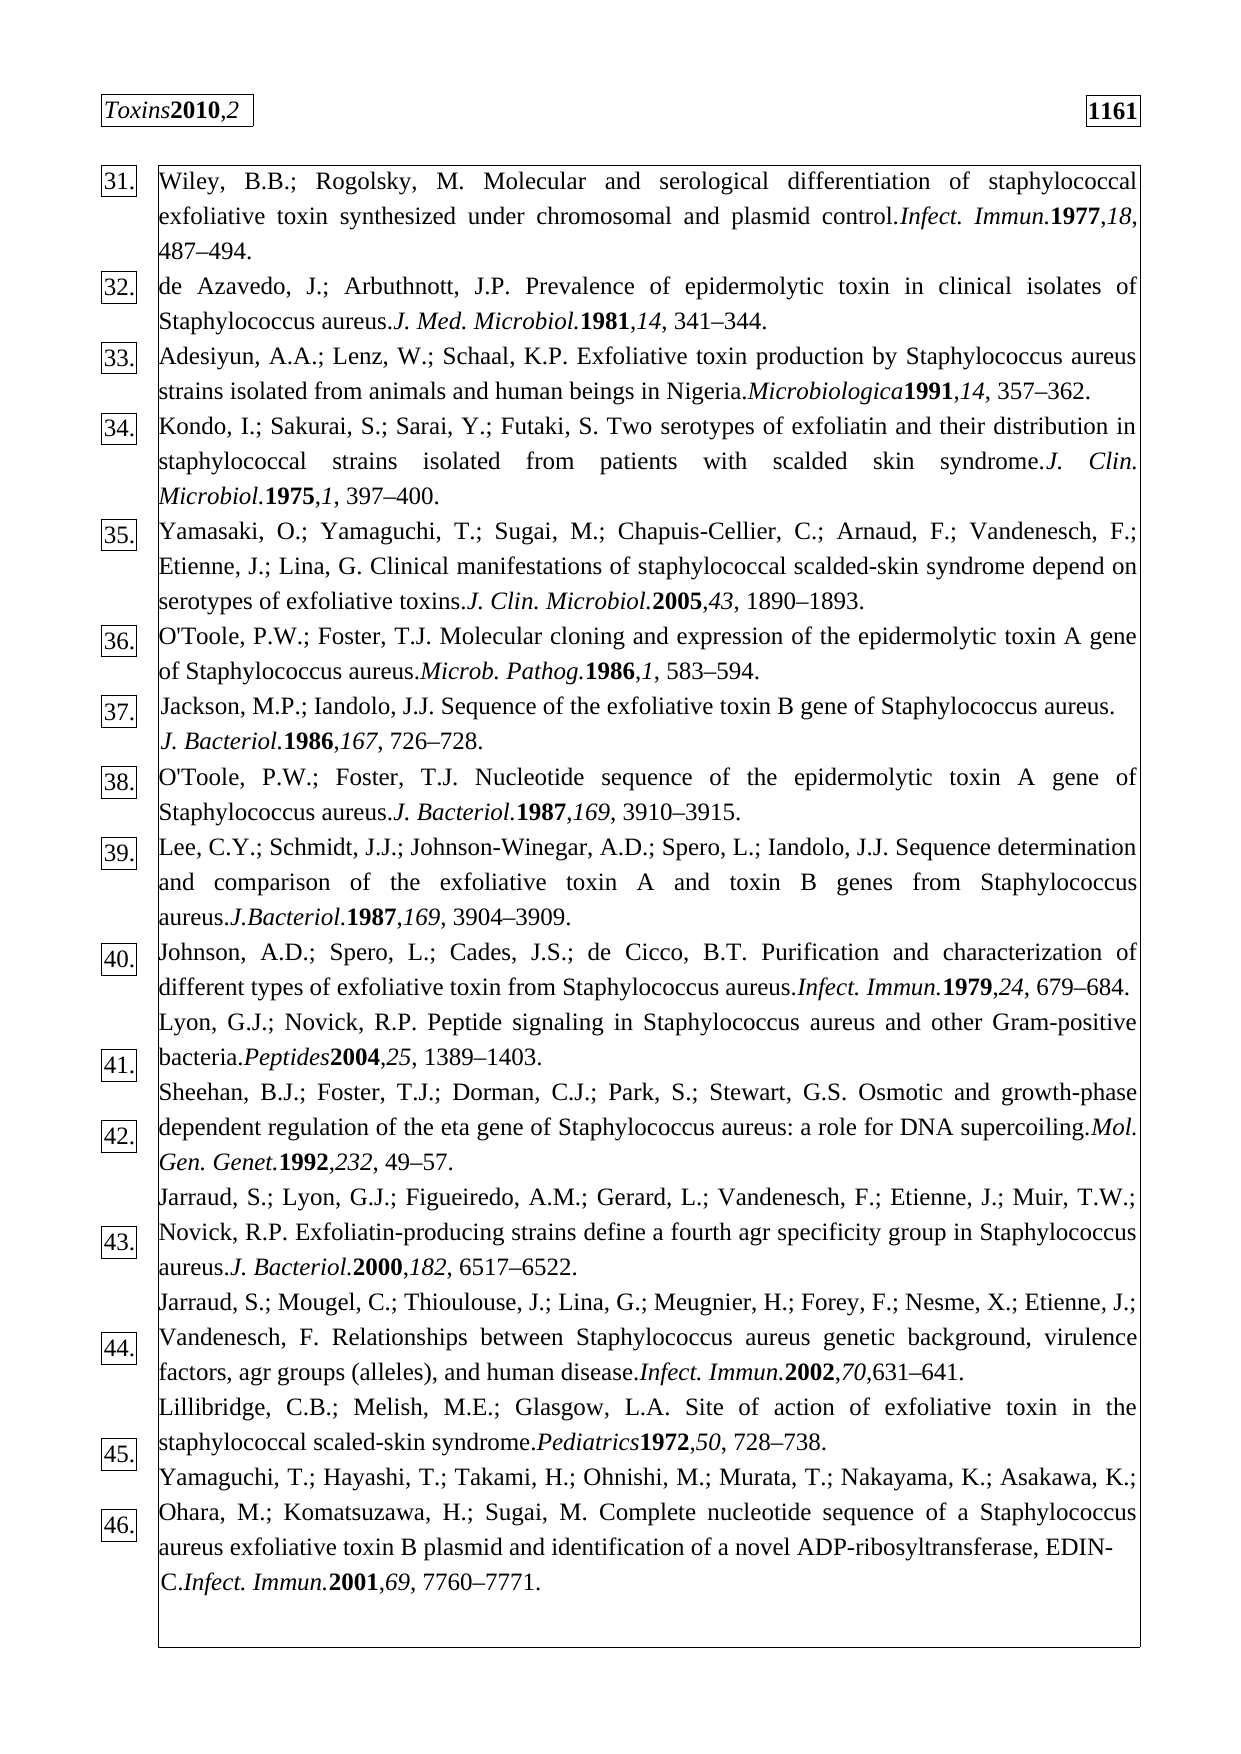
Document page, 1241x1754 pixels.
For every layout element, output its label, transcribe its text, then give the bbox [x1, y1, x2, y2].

text 43. [103, 1227, 136, 1256]
text 1161 [1088, 96, 1139, 124]
text 33. [103, 343, 136, 372]
text O'Toole, P.W.; Foster, T.J. Molecular cloning and expression of the epidermolytic toxin A gene of Staphylococcus aureus.Microb. Pathog.1986,1, 583–594. [159, 621, 1138, 685]
text Lee, C.Y.; Schmidt, J.J.; Johnson-Winegar, A.D.; Spero, L.; Iandolo, J.J. Sequence determination and comparison of the exfoliative toxin A and toxin B genes from Staphylococcus aureus.J.Bacteriol.1987,169, 3904–3909. [159, 832, 1138, 931]
text 31. [103, 166, 136, 195]
text 45. [103, 1439, 136, 1468]
text 42. [103, 1121, 136, 1150]
text J. Bacteriol.1986,167, 726–728. [160, 726, 1140, 755]
text 41. [103, 1050, 136, 1079]
text Lillibridge, C.B.; Melish, M.E.; Glasgow, L.A. Site of action of exfoliative toxin in the staphylococcal scaled-skin syndrome.Pediatrics1972,50, 728–738. [159, 1392, 1138, 1456]
text 40. [103, 944, 136, 973]
text O'Toole, P.W.; Foster, T.J. Nucleotide sequence of the epidermolytic toxin A gene of Staphylococcus aureus.J. Bacteriol.1987,169, 3910–3915. [159, 762, 1138, 826]
text Jarraud, S.; Mougel, C.; Thioulouse, J.; Lina, G.; Meugnier, H.; Forey, F.; Nesme, X.; Etienne, J.; Vandenesch, F. Relationships between Staphylococcus aureus genetic background, virulence factors, agr groups (alleles), and human disease.Infect. Immun.2002,70,631–641. [159, 1287, 1138, 1386]
text 36. [103, 626, 136, 654]
text Jarraud, S.; Lyon, G.J.; Figueiredo, A.M.; Gerard, L.; Vandenesch, F.; Etienne, J.; Muir, T.W.; Novick, R.P. Exfoliatin-producing strains define a fourth agr specificity group in Staphylococcus aureus.J. Bacteriol.2000,182, 6517–6522. [159, 1182, 1138, 1281]
text 44. [103, 1333, 136, 1362]
text Lyon, G.J.; Novick, R.P. Peptide signaling in Staphylococcus aureus and other Gram-positive bacteria.Peptides2004,25, 1389–1403. [159, 1007, 1138, 1071]
text Toxins2010,2 [103, 95, 253, 124]
text Kondo, I.; Sakurai, S.; Sarai, Y.; Futaki, S. Two serotypes of exfoliatin and their distribution in staphylococcal strains isolated from patients with scalded skin syndrome.J. Clin. Microbiol.1975,1, 397–400. [159, 411, 1138, 510]
text Yamaguchi, T.; Hayashi, T.; Takami, H.; Ohnishi, M.; Murata, T.; Nakayama, K.; Asakawa, K.; Ohara, M.; Komatsuzawa, H.; Sugai, M. Complete nucleotide sequence of a Staphylococcus aureus exfoliative toxin B plasmid and identification of a novel ADP-ribosyltransferase, EDIN- [159, 1462, 1138, 1561]
text Johnson, A.D.; Spero, L.; Cades, J.S.; de Cicco, B.T. Purification and characterization of different types of exfoliative toxin from Staphylococcus aureus.Infect. Immun.1979,24, 679–684. [159, 937, 1138, 1001]
text 32. [103, 272, 136, 301]
text Wiley, B.B.; Rogolsky, M. Molecular and serological differentiation of staphylococcal exfoliative toxin synthesized under chromosomal and plasmid control.Infect. Immun.1977,18, 487–494. [159, 166, 1138, 265]
text Jackson, M.P.; Iandolo, J.J. Sequence of the exfoliative toxin B gene of Staphylococcus aureus. [160, 691, 1140, 720]
text 35. [103, 520, 136, 548]
text Adesiyun, A.A.; Lenz, W.; Schaal, K.P. Exfoliative toxin production by Staphylococcus aureus strains isolated from animals and human beings in Nigeria.Microbiologica1991,14, 357–362. [159, 341, 1138, 405]
text Sheehan, B.J.; Foster, T.J.; Dorman, C.J.; Park, S.; Stewart, G.S. Osmotic and growth-phase dependent regulation of the eta gene of Staphylococcus aureus: a role for DNA supercoiling.Mol. Gen. Genet.1992,232, 49–57. [159, 1077, 1138, 1176]
text 34. [103, 414, 136, 442]
text 38. [103, 767, 136, 796]
text 46. [103, 1510, 136, 1539]
text Yamasaki, O.; Yamaguchi, T.; Sugai, M.; Chapuis-Cellier, C.; Arnaud, F.; Vandenesch, F.; Etienne, J.; Lina, G. Clinical manifestations of staphylococcal scalded-skin syndrome depend on serotypes of exfoliative toxins.J. Clin. Microbiol.2005,43, 1890–1893. [159, 516, 1138, 615]
text de Azavedo, J.; Arbuthnott, J.P. Prevalence of epidermolytic toxin in clinical isolates of Staphylococcus aureus.J. Med. Microbiol.1981,14, 341–344. [159, 271, 1138, 335]
text 37. [103, 697, 136, 725]
text 39. [103, 838, 136, 867]
text C.Infect. Immun.2001,69, 7760–7771. [160, 1567, 1140, 1596]
